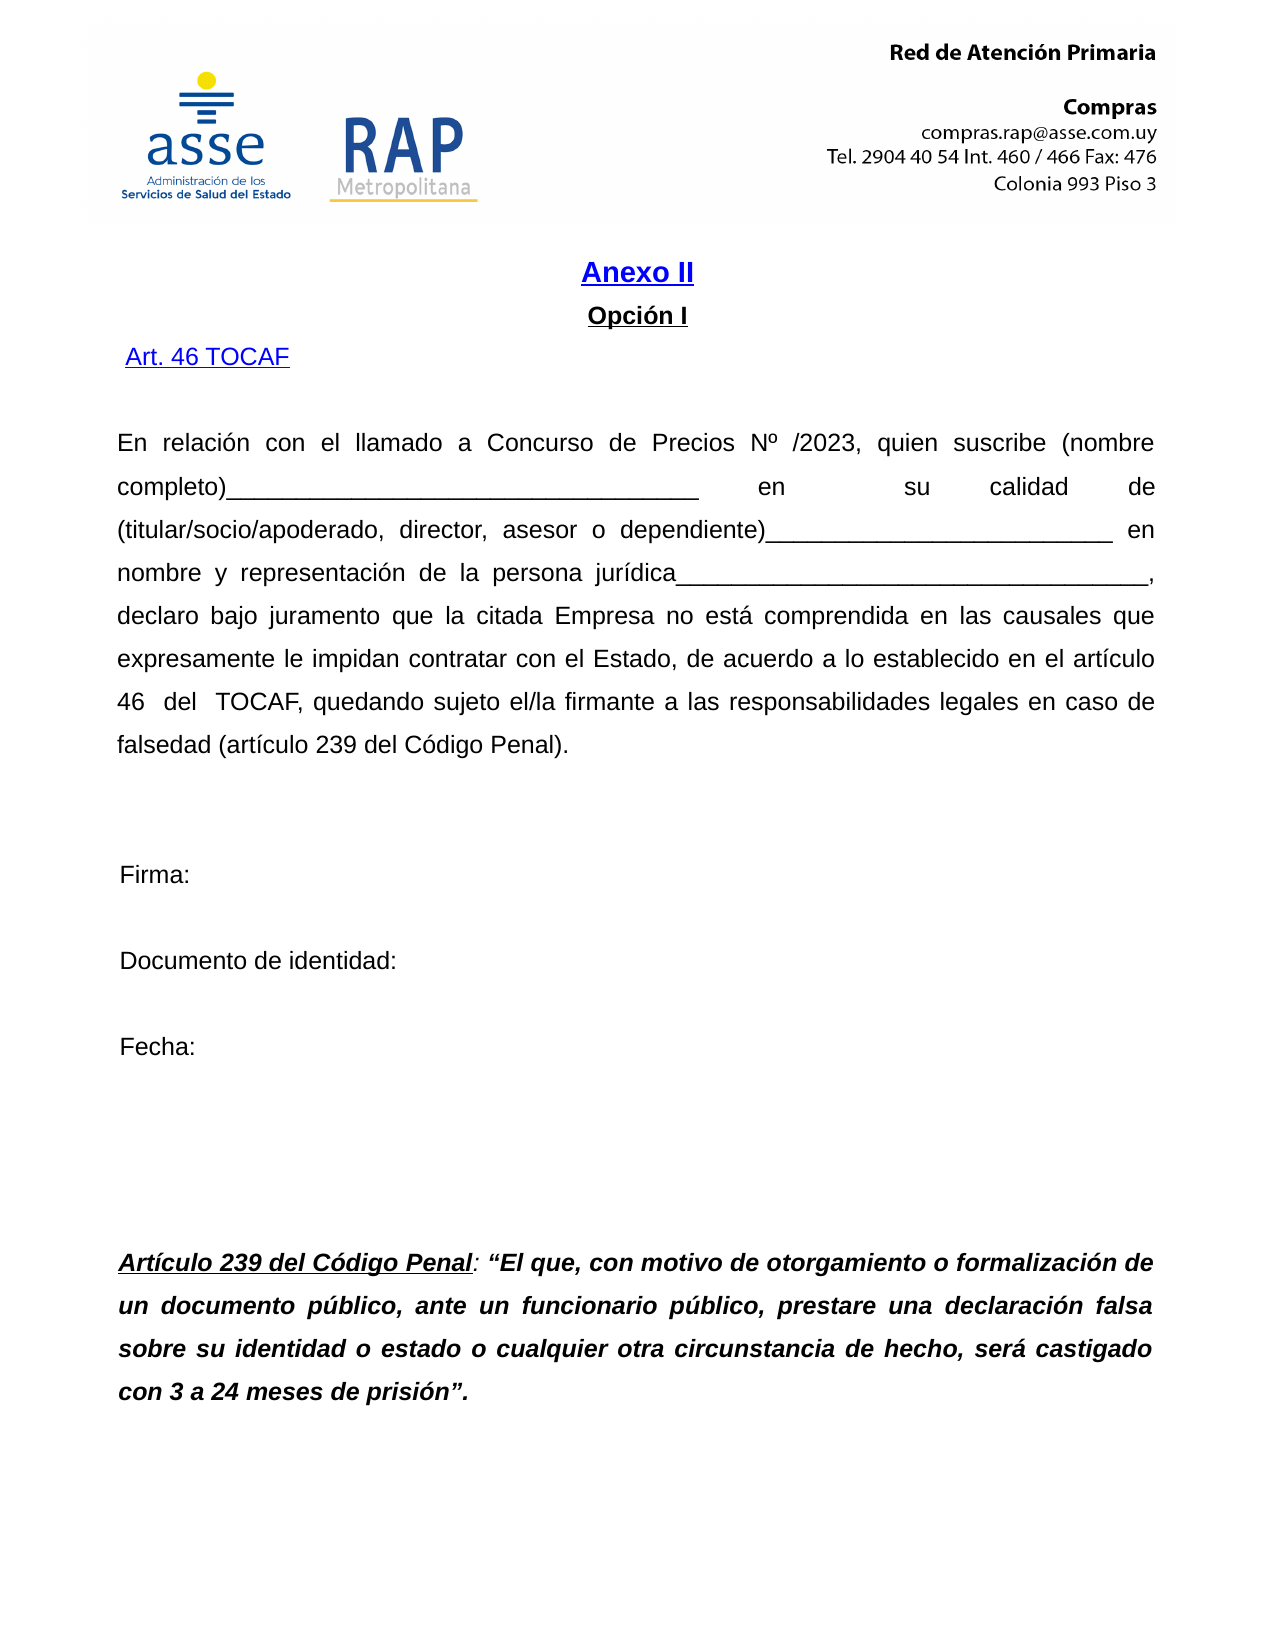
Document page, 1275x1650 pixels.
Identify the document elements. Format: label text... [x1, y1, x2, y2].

text Documento de identidad: [118, 946, 1157, 974]
text Opción I [118, 301, 1157, 329]
text En relación con el llamado a Concurso de Precios Nº /2023, quien suscribe (nombre completo)__________________________________ en su calidad de (titular/socio/apoderado, director, asesor o dependiente)_________________________ en nombre y representación de la persona jurídica__________________________________, declaro bajo juramento que la citada Empresa no está comprendida en las causales que expresamente le impidan contratar con el Estado, de acuerdo a lo establecido en el artículo 46 del TOCAF, quedando sujeto el/la firmante a las responsabilidades legales en caso de falsedad (artículo 239 del Código Penal). [117, 428, 1157, 759]
text Anexo II [118, 255, 1157, 288]
text Artículo 239 del Código Penal: “El que, con motivo de otorgamiento o formalización de un documento público, ante un funcionario público, prestare una declaración falsa sobre su identidad o estado o cualquier otra circunstancia de hecho, será castigado con 3 a 24 meses de prisión”. [118, 1248, 1157, 1406]
text Art. 46 TOCAF [118, 342, 1157, 371]
text Fecha: [118, 1032, 1157, 1061]
picture [82, 17, 1177, 226]
text Firma: [118, 859, 1157, 888]
